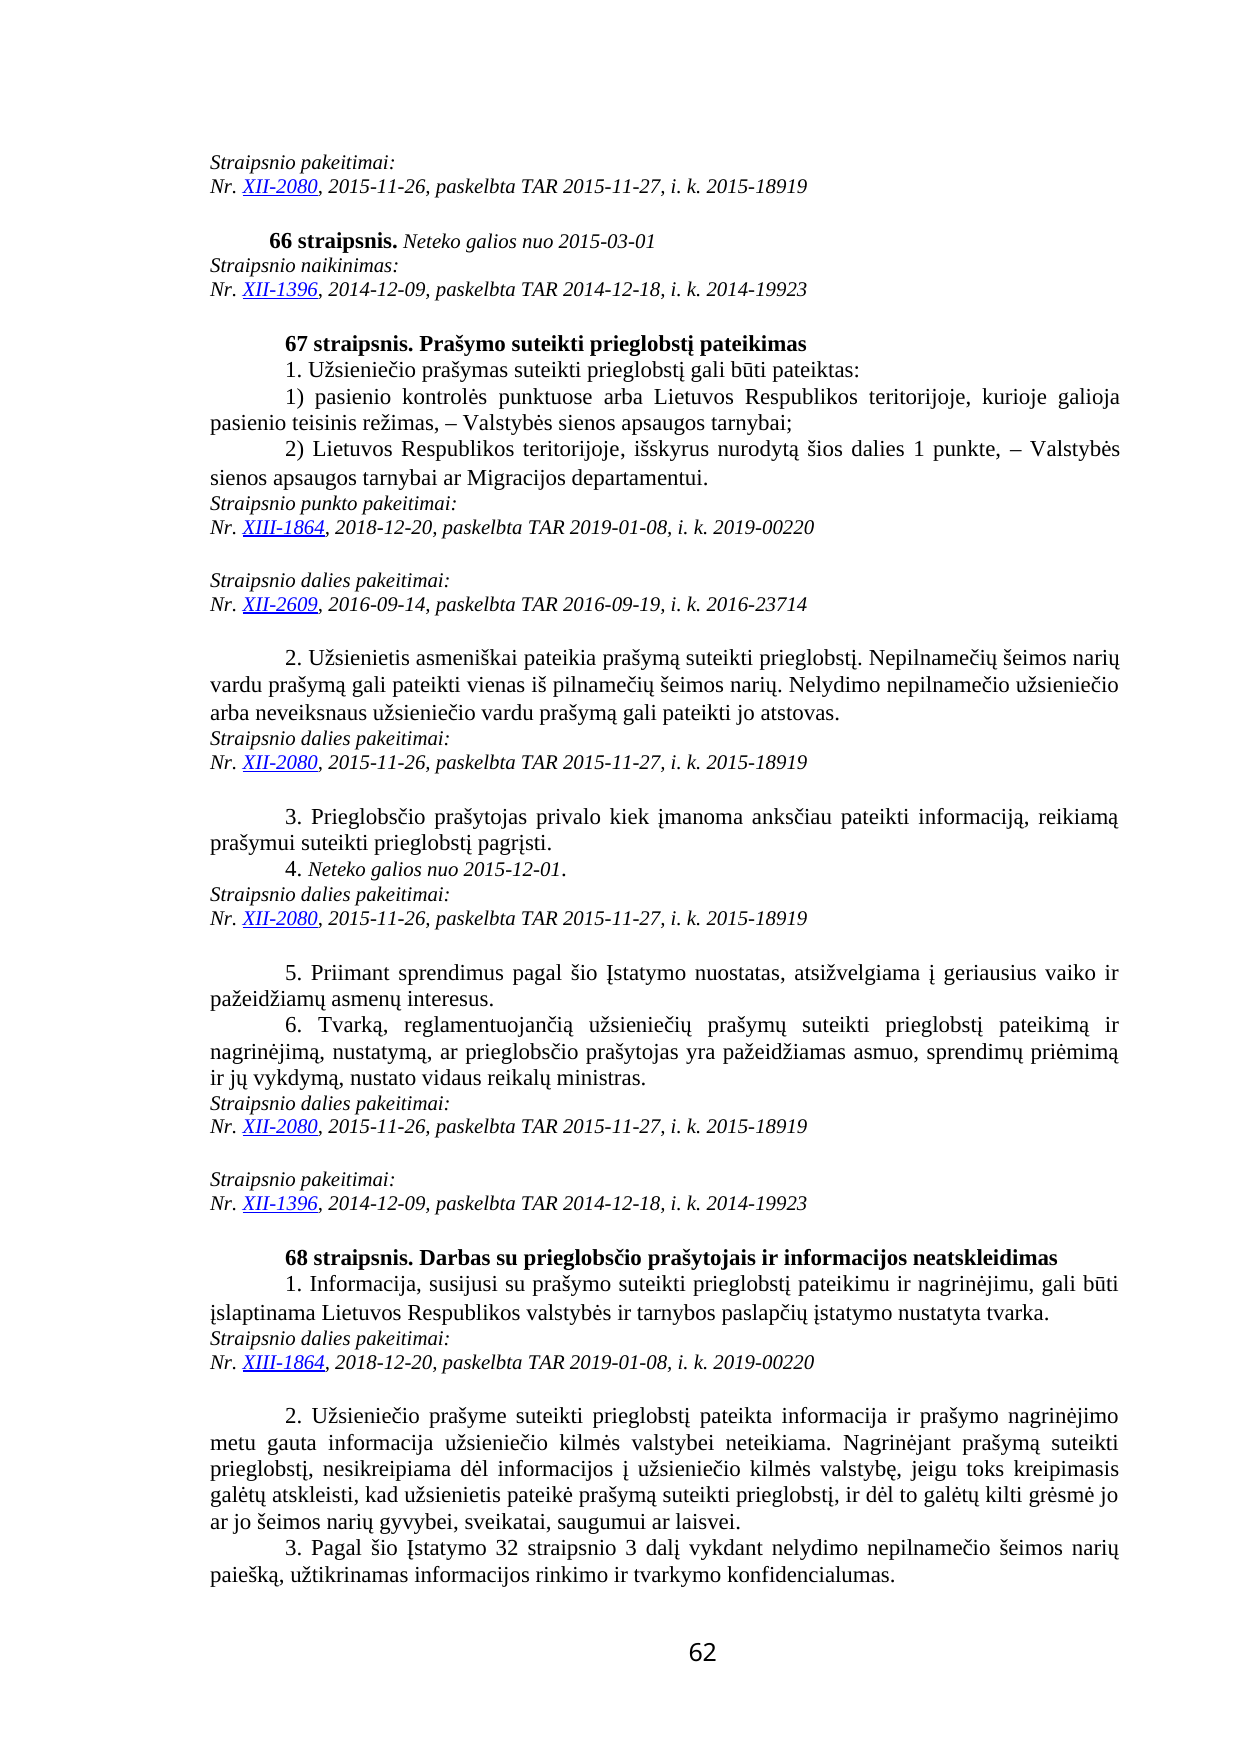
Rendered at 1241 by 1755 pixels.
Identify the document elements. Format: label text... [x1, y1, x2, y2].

text Straipsnio dalies pakeitimai: [210, 1090, 1120, 1114]
text Straipsnio dalies pakeitimai: [210, 567, 1120, 592]
text Nr. XIII-1864, 2018-12-20, paskelbta TAR 2019-01-08, i. k. 2019-00220 [210, 1350, 1120, 1374]
text Nr. XII-1396, 2014-12-09, paskelbta TAR 2014-12-18, i. k. 2014-19923 [210, 277, 1120, 301]
text 1) pasienio kontrolės punktuose arba Lietuvos Respublikos teritorijoje, kurioje galioja pasienio teisinis režimas, – Valstybės sienos apsaugos tarnybai; [210, 383, 1120, 436]
text 2. Užsienietis asmeniškai pateikia prašymą suteikti prieglobstį. Nepilnamečių šeimos narių vardu prašymą gali pateikti vienas iš pilnamečių šeimos narių. Nelydimo nepilnamečio užsieniečio arba neveiksnaus užsieniečio vardu prašymą gali pateikti jo atstovas. [210, 644, 1120, 726]
text Nr. XIII-1864, 2018-12-20, paskelbta TAR 2019-01-08, i. k. 2019-00220 [210, 515, 1120, 539]
text Nr. XII-2609, 2016-09-14, paskelbta TAR 2016-09-19, i. k. 2016-23714 [210, 592, 1120, 616]
text Straipsnio pakeitimai: [210, 1167, 1120, 1191]
text Straipsnio dalies pakeitimai: [210, 1326, 1120, 1350]
text Nr. XII-2080, 2015-11-26, paskelbta TAR 2015-11-27, i. k. 2015-18919 [210, 174, 1120, 198]
text Nr. XII-2080, 2015-11-26, paskelbta TAR 2015-11-27, i. k. 2015-18919 [210, 750, 1120, 774]
text 66 straipsnis. Neteko galios nuo 2015-03-01 [210, 227, 1120, 253]
text 6. Tvarką, reglamentuojančią užsieniečių prašymų suteikti prieglobstį pateikimą ir nagrinėjimą, nustatymą, ar prieglobsčio prašytojas yra pažeidžiamas asmuo, sprendimų priėmimą ir jų vykdymą, nustato vidaus reikalų ministras. [210, 1011, 1120, 1090]
text Straipsnio naikinimas: [210, 253, 1120, 277]
text 67 straipsnis. Prašymo suteikti prieglobstį pateikimas [210, 330, 1120, 356]
text 4. Neteko galios nuo 2015-12-01. [210, 855, 1120, 882]
text Nr. XII-1396, 2014-12-09, paskelbta TAR 2014-12-18, i. k. 2014-19923 [210, 1191, 1120, 1215]
text Nr. XII-2080, 2015-11-26, paskelbta TAR 2015-11-27, i. k. 2015-18919 [210, 1114, 1120, 1138]
text 1. Užsieniečio prašymas suteikti prieglobstį gali būti pateiktas: [210, 356, 1120, 383]
text 2) Lietuvos Respublikos teritorijoje, išskyrus nurodytą šios dalies 1 punkte, – Valstybės sienos apsaugos tarnybai ar Migracijos departamentui. [210, 436, 1120, 491]
text 68 straipsnis. Darbas su prieglobsčio prašytojais ir informacijos neatskleidimas [210, 1244, 1120, 1271]
text Straipsnio pakeitimai: [210, 150, 1120, 174]
text Nr. XII-2080, 2015-11-26, paskelbta TAR 2015-11-27, i. k. 2015-18919 [210, 906, 1120, 930]
text 3. Pagal šio Įstatymo 32 straipsnio 3 dalį vykdant nelydimo nepilnamečio šeimos narių paiešką, užtikrinamas informacijos rinkimo ir tvarkymo konfidencialumas. [210, 1534, 1120, 1587]
text Straipsnio punkto pakeitimai: [210, 491, 1120, 515]
text Straipsnio dalies pakeitimai: [210, 726, 1120, 750]
text 3. Prieglobsčio prašytojas privalo kiek įmanoma anksčiau pateikti informaciją, reikiamą prašymui suteikti prieglobstį pagrįsti. [210, 803, 1120, 855]
text 5. Priimant sprendimus pagal šio Įstatymo nuostatas, atsižvelgiama į geriausius vaiko ir pažeidžiamų asmenų interesus. [210, 959, 1120, 1011]
text Straipsnio dalies pakeitimai: [210, 882, 1120, 906]
text 2. Užsieniečio prašyme suteikti prieglobstį pateikta informacija ir prašymo nagrinėjimo metu gauta informacija užsieniečio kilmės valstybei neteikiama. Nagrinėjant prašymą suteikti prieglobstį, nesikreipiama dėl informacijos į užsieniečio kilmės valstybę, jeigu toks kreipimasis galėtų atskleisti, kad užsienietis pateikė prašymą suteikti prieglobstį, ir dėl to galėtų kilti grėsmė jo ar jo šeimos narių gyvybei, sveikatai, saugumui ar laisvei. [210, 1402, 1120, 1534]
text 1. Informacija, susijusi su prašymo suteikti prieglobstį pateikimu ir nagrinėjimu, gali būti įslaptinama Lietuvos Respublikos valstybės ir tarnybos paslapčių įstatymo nustatyta tvarka. [210, 1271, 1120, 1326]
